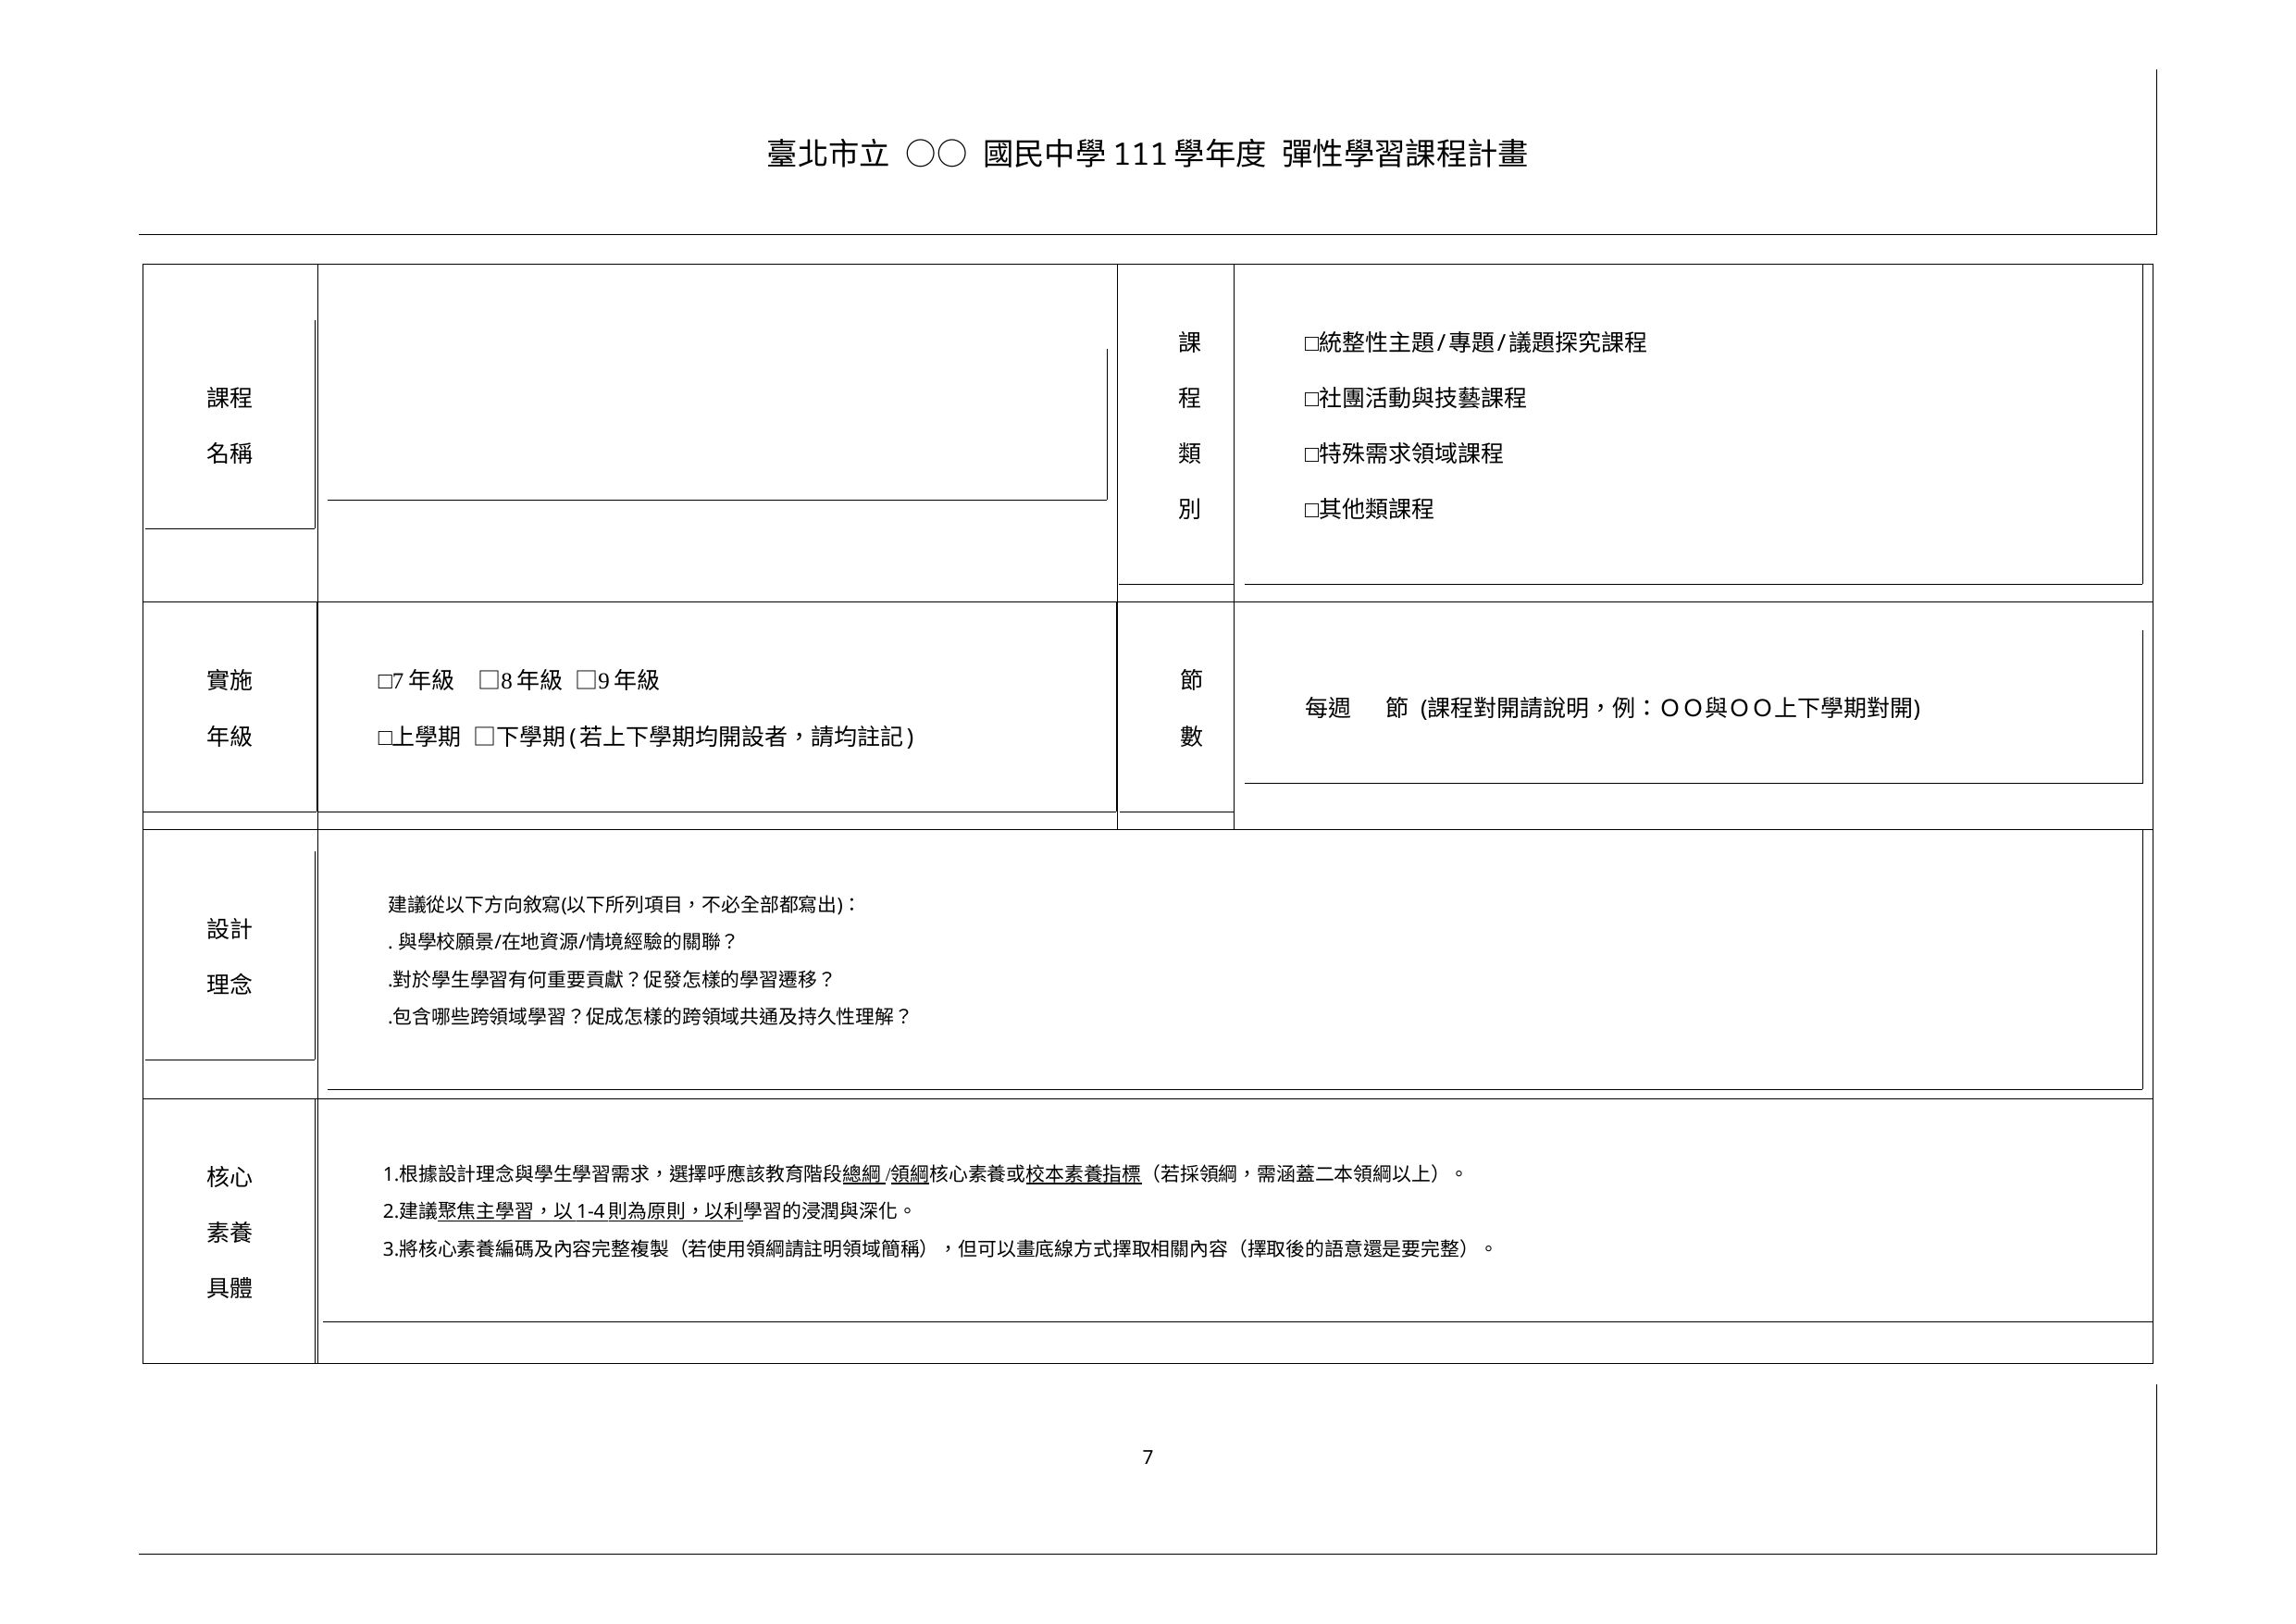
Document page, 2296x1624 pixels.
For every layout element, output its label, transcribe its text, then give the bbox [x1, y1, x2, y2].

table_cell 建議從以下方向敘寫(以下所列項目，不必全部都寫出)： . 與學校願景/在地資源/情境經驗的關聯？ .對於學生學習有何重要貢獻？促發怎樣的學習遷移？ .包含哪些跨領域學習？促成怎樣的跨領域共通及持久性理解？ [318, 830, 2153, 1098]
table_header [318, 265, 1117, 601]
text 臺北市立 ○○ 國民中學111學年度 彈性學習課程計畫 [139, 69, 2156, 234]
table_header 課程名稱 [143, 265, 317, 601]
table_cell 設計理念 [143, 830, 317, 1098]
table_cell 實施年級 [143, 602, 317, 829]
table_header □統整性主題/專題/議題探究課程 □社團活動與技藝課程 □特殊需求領域課程 □其他類課程 [1235, 265, 2153, 601]
table_cell 每週 節 (課程對開請說明，例：ＯＯ與ＯＯ上下學期對開) [1235, 602, 2153, 829]
table_header 課程 類別 [1118, 265, 1234, 601]
table_cell 核心素養 具體 [143, 1099, 315, 1363]
table_cell 1.根據設計理念與學生學習需求，選擇呼應該教育階段總綱 /領綱核心素養或校本素養指標（若採領綱，需涵蓋二本領綱以上）。 2.建議聚焦主學習，以1-4則為原則，以利學習的浸潤與深化。 3.將核心素養編碼及內容完整複製（若使用領綱請註明領域簡稱），但可以畫底線方式擇取相關內容（擇取後的語意還是要完整）。 [318, 1099, 2153, 1363]
table_cell □7年級 □8年級 □9年級 □上學期 □下學期(若上下學期均開設者，請均註記) [318, 602, 1117, 829]
table_cell 節數 [1118, 602, 1234, 829]
